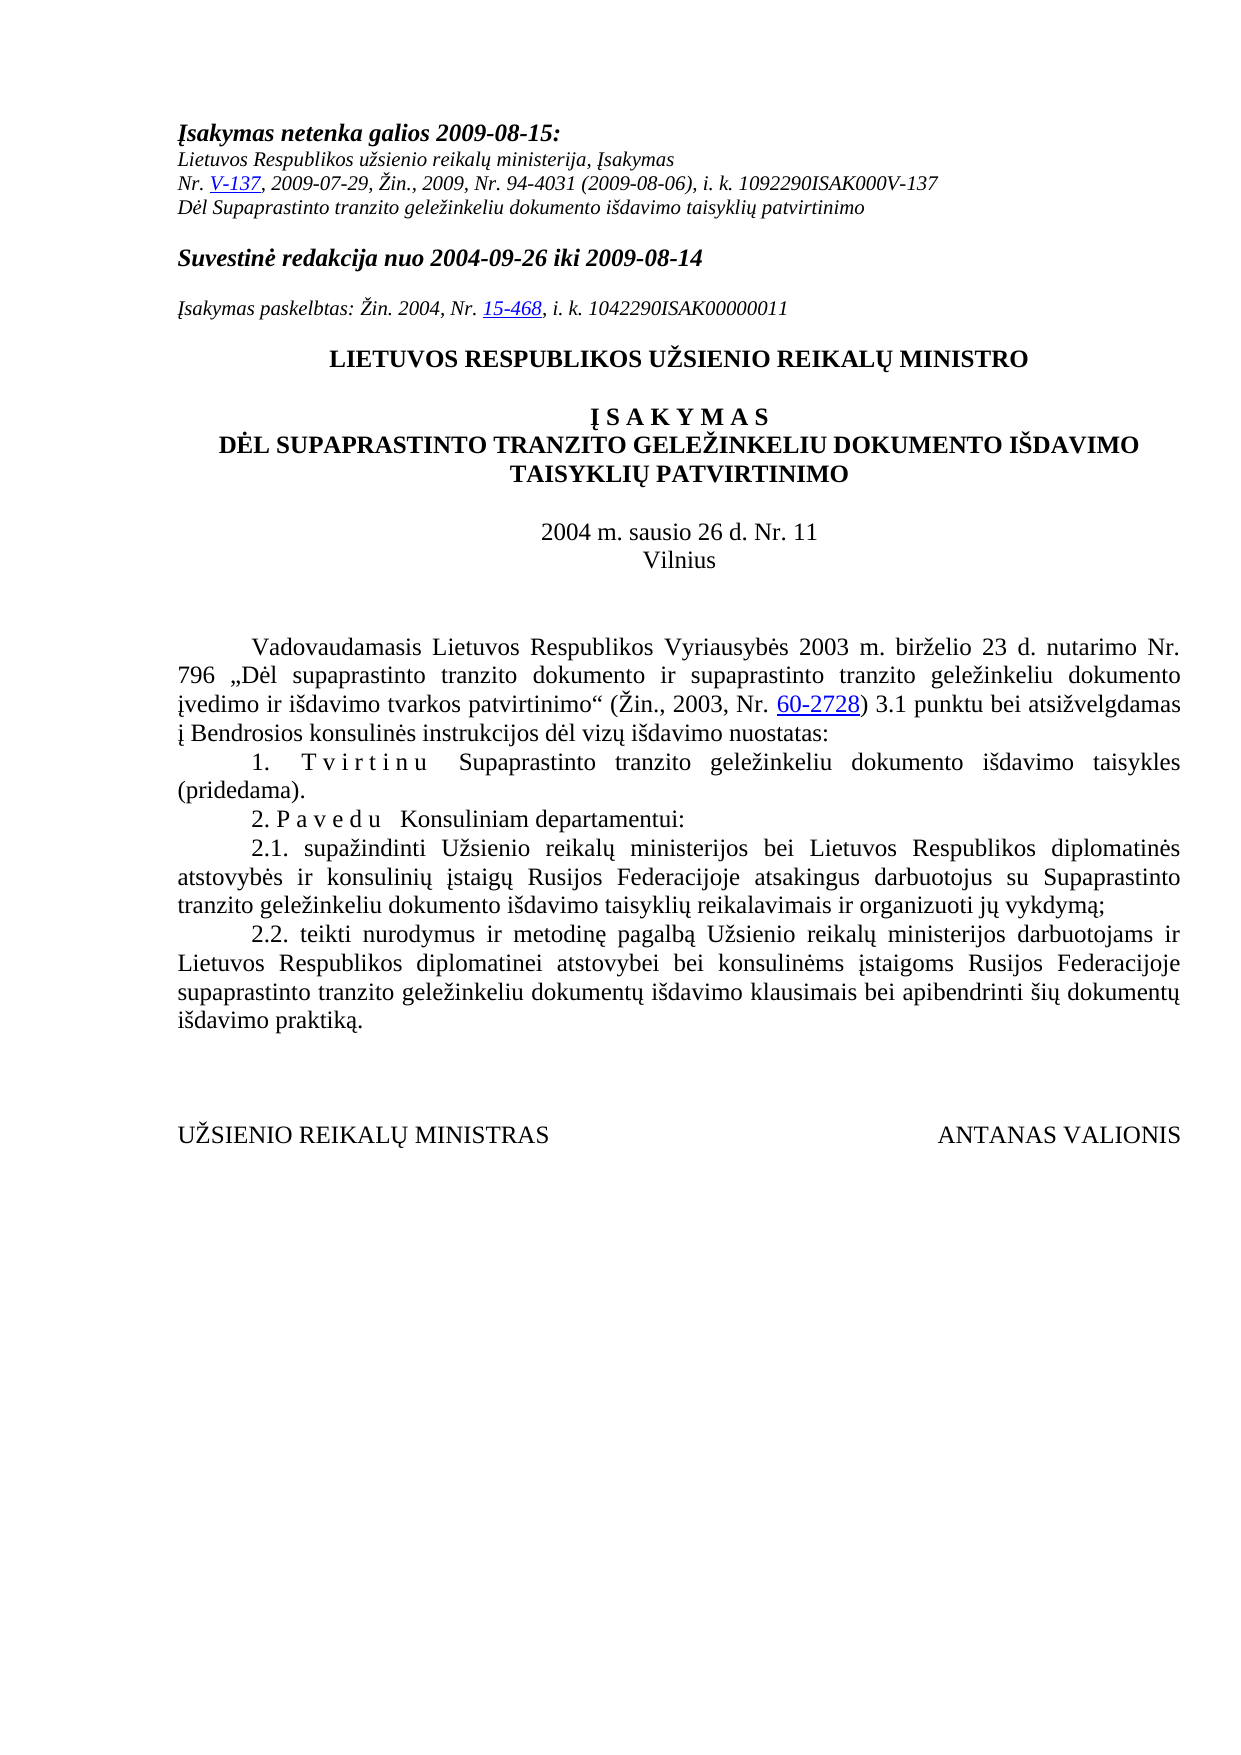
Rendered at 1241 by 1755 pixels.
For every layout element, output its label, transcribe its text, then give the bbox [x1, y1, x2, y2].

text Nr. V-137, 2009-07-29, Žin., 2009, Nr. 94-4031 (2009-08-06), i. k. 1092290ISAK000V-137 [177, 171, 1181, 195]
text Lietuvos Respublikos užsienio reikalų ministerija, Įsakymas [177, 147, 1181, 171]
text Įsakymas paskelbtas: Žin. 2004, Nr. 15-468, i. k. 1042290ISAK00000011 [177, 296, 1181, 320]
text 1. Tvirtinu Supaprastinto tranzito geležinkeliu dokumento išdavimo taisykles (pridedama). [177, 747, 1181, 804]
text Vilnius [177, 545, 1181, 574]
text 2.1. supažindinti Užsienio reikalų ministerijos bei Lietuvos Respublikos diplomatinės atstovybės ir konsulinių įstaigų Rusijos Federacijoje atsakingus darbuotojus su Supaprastinto tranzito geležinkeliu dokumento išdavimo taisyklių reikalavimais ir organizuoti jų vykdymą; [177, 833, 1181, 919]
text LIETUVOS RESPUBLIKOS UŽSIENIO REIKALŲ MINISTRO [177, 344, 1181, 373]
text 2.2. teikti nurodymus ir metodinę pagalbą Užsienio reikalų ministerijos darbuotojams ir Lietuvos Respublikos diplomatinei atstovybei bei konsulinėms įstaigoms Rusijos Federacijoje supaprastinto tranzito geležinkeliu dokumentų išdavimo klausimais bei apibendrinti šių dokumentų išdavimo praktiką. [177, 919, 1181, 1034]
text Dėl Supaprastinto tranzito geležinkeliu dokumento išdavimo taisyklių patvirtinimo [177, 195, 1181, 219]
text UŽSIENIO REIKALŲ MINISTRAS ANTANAS VALIONIS [177, 1120, 1181, 1149]
text 2. Pavedu Konsuliniam departamentui: [177, 804, 1181, 833]
text Įsakymas netenka galios 2009-08-15: [177, 118, 1181, 147]
text 2004 m. sausio 26 d. Nr. 11 [177, 517, 1181, 545]
text DĖL SUPAPRASTINTO TRANZITO GELEŽINKELIU DOKUMENTO IŠDAVIMO TAISYKLIŲ PATVIRTINIMO [177, 430, 1181, 488]
text Vadovaudamasis Lietuvos Respublikos Vyriausybės 2003 m. birželio 23 d. nutarimo Nr. 796 „Dėl supaprastinto tranzito dokumento ir supaprastinto tranzito geležinkeliu dokumento įvedimo ir išdavimo tvarkos patvirtinimo“ (Žin., 2003, Nr. 60-2728) 3.1 punktu bei atsižvelgdamas į Bendrosios konsulinės instrukcijos dėl vizų išdavimo nuostatas: [177, 632, 1181, 747]
text Į S A K Y M A S [177, 402, 1181, 430]
text Suvestinė redakcija nuo 2004-09-26 iki 2009-08-14 [177, 243, 1181, 272]
